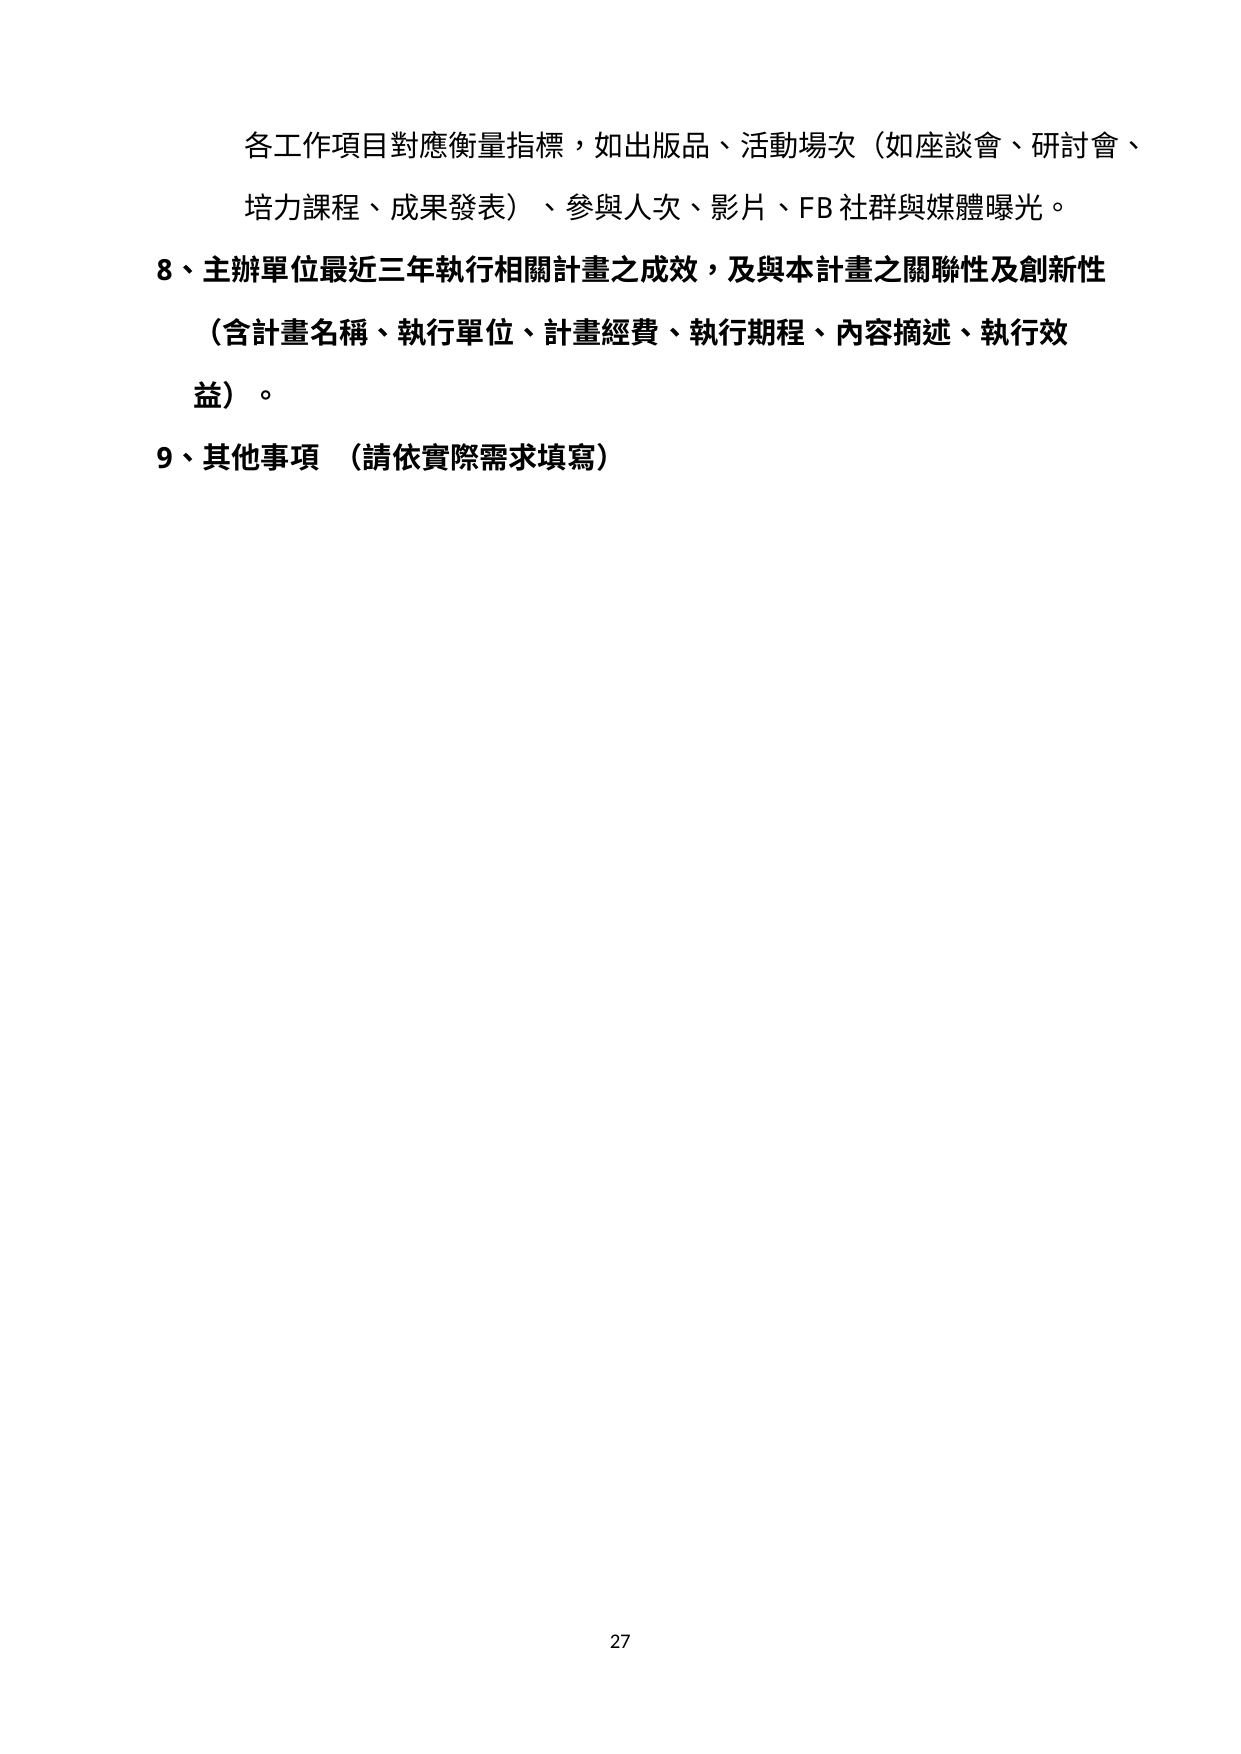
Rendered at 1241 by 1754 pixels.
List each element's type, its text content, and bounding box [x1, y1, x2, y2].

text 各工作項目對應衡量指標，如出版品、活動場次（如座談會、研討會、培力課程、成果發表）、參與人次、影片、FB社群與媒體曝光。 [244, 102, 1122, 227]
list 主辦單位最近三年執行相關計畫之成效，及與本計畫之關聯性及創新性（含計畫名稱、執行單位、計畫經費、執行期程、內容摘述、執行效益）。 [156, 227, 1122, 414]
list 其他事項 （請依實際需求填寫） [156, 414, 1122, 477]
